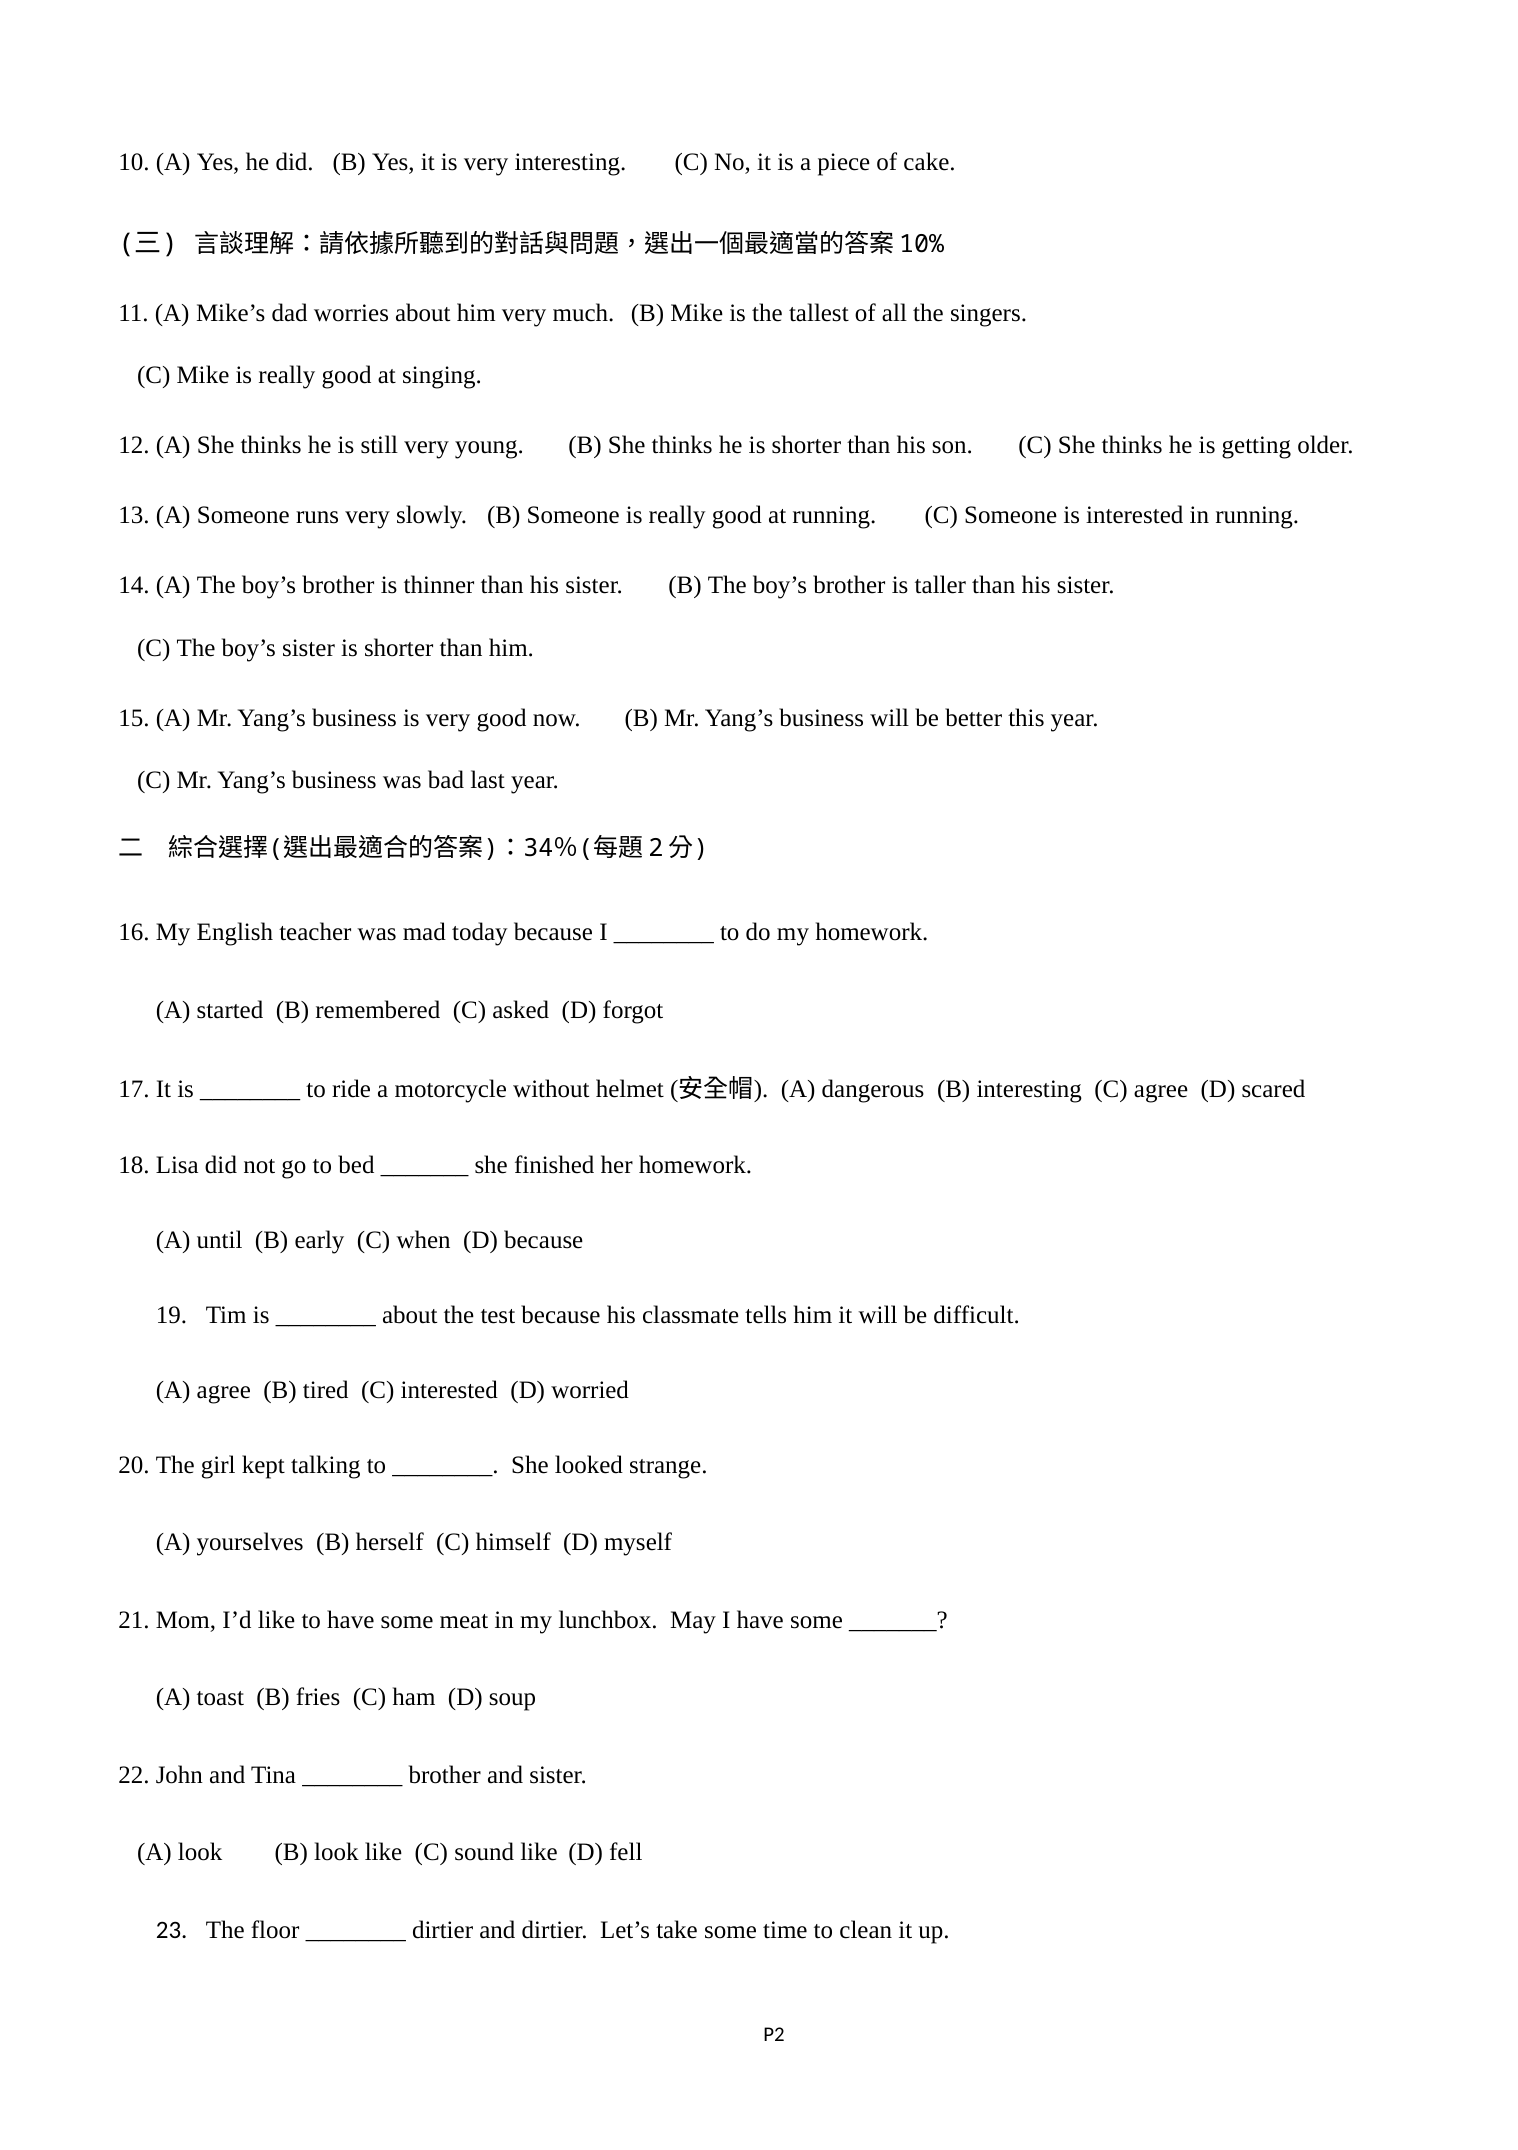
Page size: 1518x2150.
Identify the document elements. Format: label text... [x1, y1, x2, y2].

text (C) Mr. Yang’s business was bad last year. [118, 736, 1429, 799]
text 18. Lisa did not go to bed _______ she finished her homework. [118, 1122, 1429, 1185]
text (A) agree (B) tired (C) interested (D) worried [118, 1347, 1429, 1410]
text 11. (A) Mike’s dad worries about him very much. (B) Mike is the tallest of all the singers. [118, 269, 1429, 331]
text 二 綜合選擇(選出最適合的答案)：34％(每題2分) [118, 804, 1429, 866]
text (A) yourselves (B) herself (C) himself (D) myself [118, 1500, 1429, 1562]
text (A) look (B) look like (C) sound like (D) fell [118, 1810, 1429, 1872]
text 12. (A) She thinks he is still very young. (B) She thinks he is shorter than his son. (C) She thinks he is getting older. [118, 401, 1429, 464]
text 17. It is ________ to ride a motorcycle without helmet (安全帽). (A) dangerous (B) interesting (C) agree (D) scared [118, 1045, 1429, 1107]
text 13. (A) Someone runs very slowly. (B) Someone is really good at running. (C) Someone is interested in running. [118, 471, 1429, 534]
text 21. Mom, I’d like to have some meat in my lunchbox. May I have some _______? [118, 1577, 1429, 1640]
list The floor ________ dirtier and dirtier. Let’s take some time to clean it up. [156, 1887, 1429, 1950]
text 15. (A) Mr. Yang’s business is very good now. (B) Mr. Yang’s business will be better this year. [118, 674, 1429, 736]
text (A) toast (B) fries (C) ham (D) soup [118, 1655, 1429, 1717]
text 22. John and Tina ________ brother and sister. [118, 1732, 1429, 1795]
text 14. (A) The boy’s brother is thinner than his sister. (B) The boy’s brother is taller than his sister. [118, 541, 1429, 604]
text (C) The boy’s sister is shorter than him. [118, 604, 1429, 666]
list Tim is ________ about the test because his classmate tells him it will be difficult. [156, 1272, 1429, 1335]
list The girl kept talking to ________. She looked strange. [118, 1422, 1429, 1485]
text 16. My English teacher was mad today because I ________ to do my homework. [118, 890, 1429, 952]
text (A) until (B) early (C) when (D) because [156, 1197, 1429, 1260]
text (三) 言談理解：請依據所聽到的對話與問題，選出一個最適當的答案10% [118, 199, 1429, 261]
text (A) started (B) remembered (C) asked (D) forgot [118, 967, 1429, 1030]
text 10. (A) Yes, he did. (B) Yes, it is very interesting. (C) No, it is a piece of cake. [118, 117, 1429, 180]
text (C) Mike is really good at singing. [118, 331, 1429, 394]
